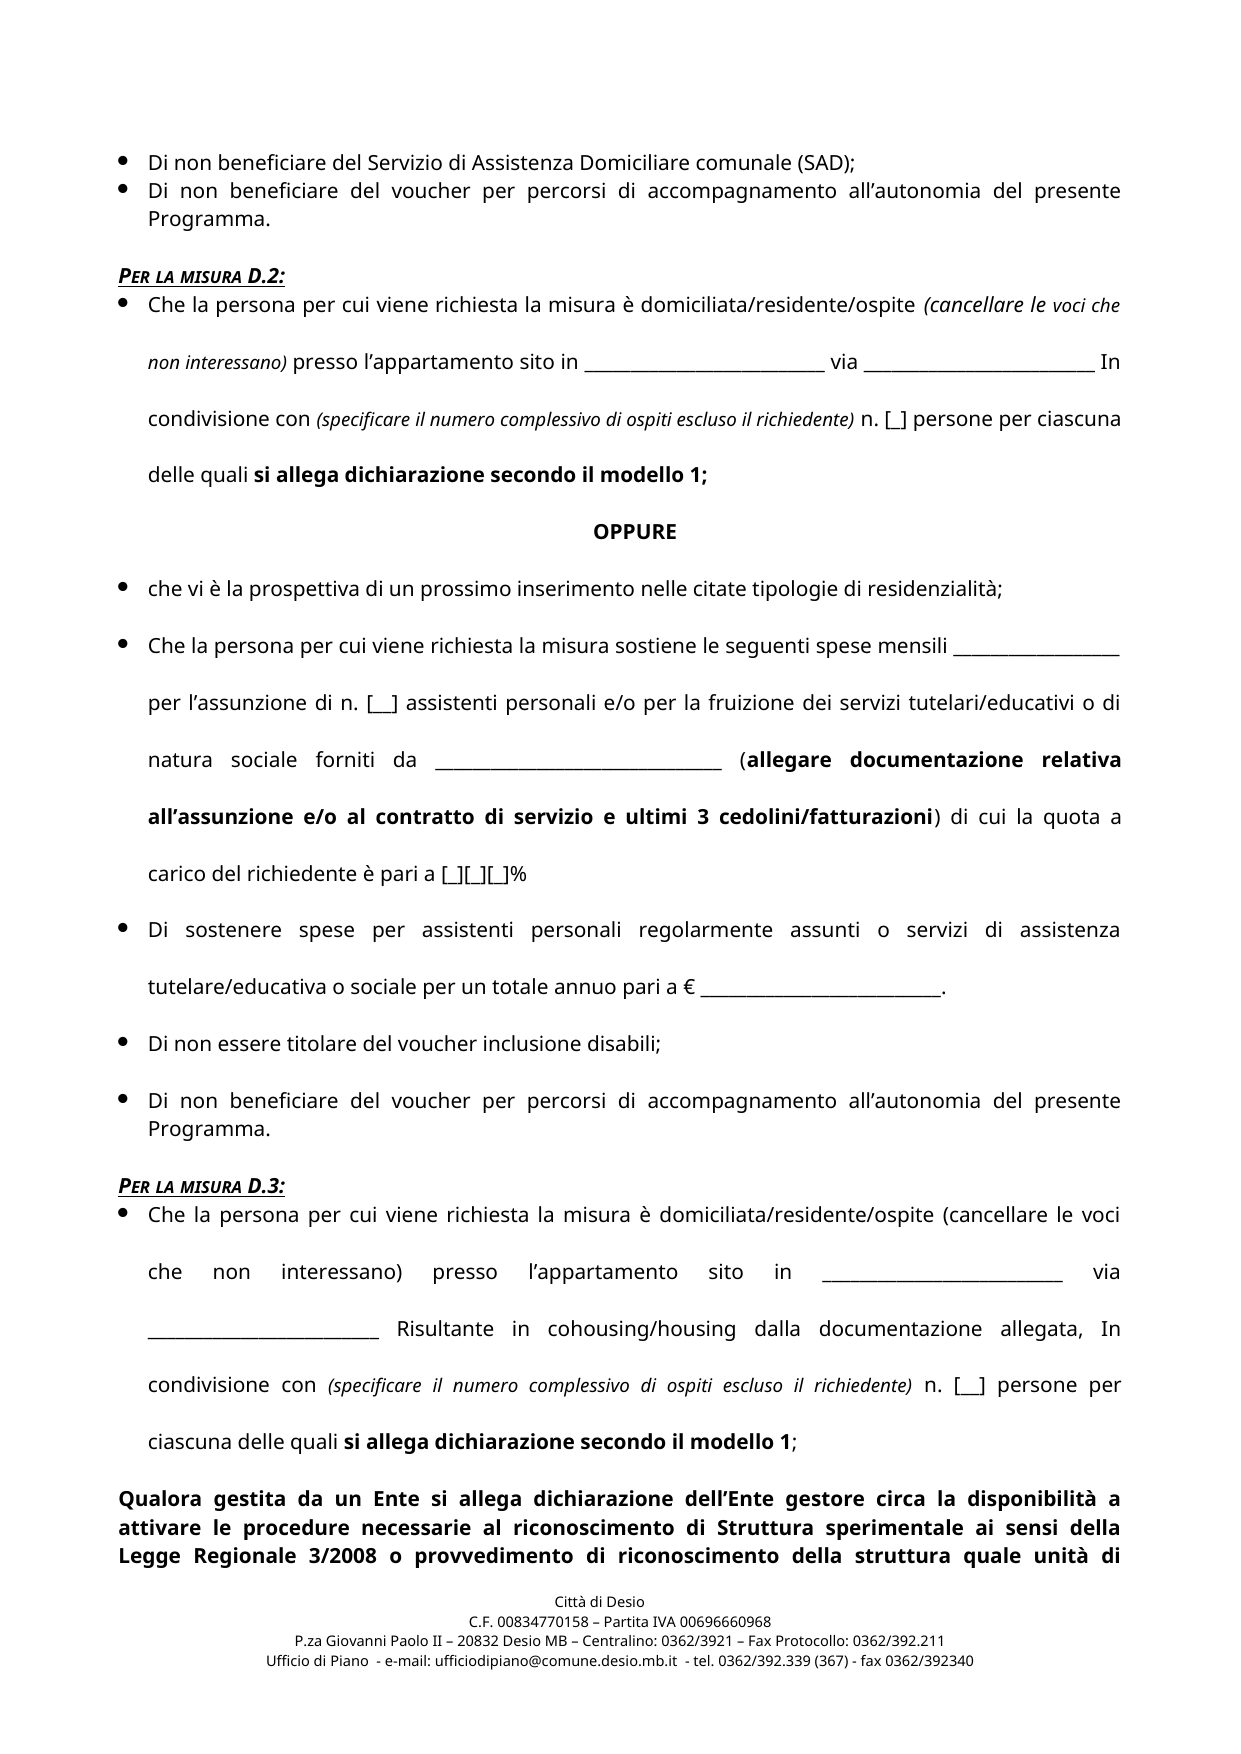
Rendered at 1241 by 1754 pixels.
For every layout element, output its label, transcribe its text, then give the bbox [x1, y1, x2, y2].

list Di non beneficiare del voucher per percorsi di accompagnamento all’autonomia del presente Programma. [118, 1086, 1122, 1143]
list Che la persona per cui viene richiesta la misura è domiciliata/residente/ospite (cancellare le voci che non interessano) presso l’appartamento sito in __________________________ via _________________________ Risultante in cohousing/housing dalla documentazione allegata, In condivisione con (specificare il numero complessivo di ospiti escluso il richiedente) n. [__] persone per ciascuna delle quali si allega dichiarazione secondo il modello 1; [118, 1200, 1122, 1456]
list Di sostenere spese per assistenti personali regolarmente assunti o servizi di assistenza tutelare/educativa o sociale per un totale annuo pari a € __________________________. [118, 916, 1122, 1001]
list Che la persona per cui viene richiesta la misura sostiene le seguenti spese mensili __________________ per l’assunzione di n. [__] assistenti personali e/o per la fruizione dei servizi tutelari/educativi o di natura sociale forniti da _______________________________ (allegare documentazione relativa all’assunzione e/o al contratto di servizio e ultimi 3 cedolini/fatturazioni) di cui la quota a carico del richiedente è pari a [_][_][_]% [118, 631, 1122, 887]
list Che la persona per cui viene richiesta la misura è domiciliata/residente/ospite (cancellare le voci che non interessano) presso l’appartamento sito in __________________________ via _________________________ In condivisione con (specificare il numero complessivo di ospiti escluso il richiedente) n. [_] persone per ciascuna delle quali si allega dichiarazione secondo il modello 1; [118, 290, 1122, 489]
list Di non essere titolare del voucher inclusione disabili; [118, 1029, 1122, 1058]
list Di non beneficiare del Servizio di Assistenza Domiciliare comunale (SAD); [118, 148, 1122, 176]
list Di non beneficiare del voucher per percorsi di accompagnamento all’autonomia del presente Programma. [118, 176, 1122, 233]
list che vi è la prospettiva di un prossimo inserimento nelle citate tipologie di residenzialità; [118, 574, 1122, 603]
text Per la misura D.2: [118, 261, 1122, 290]
text Per la misura D.3: [118, 1171, 1122, 1200]
text OPPURE [148, 517, 1122, 546]
text Qualora gestita da un Ente si allega dichiarazione dell’Ente gestore circa la disponibilità a attivare le procedure necessarie al riconoscimento di Struttura sperimentale ai sensi della Legge Regionale 3/2008 o provvedimento di riconoscimento della struttura quale unità di [118, 1484, 1122, 1569]
